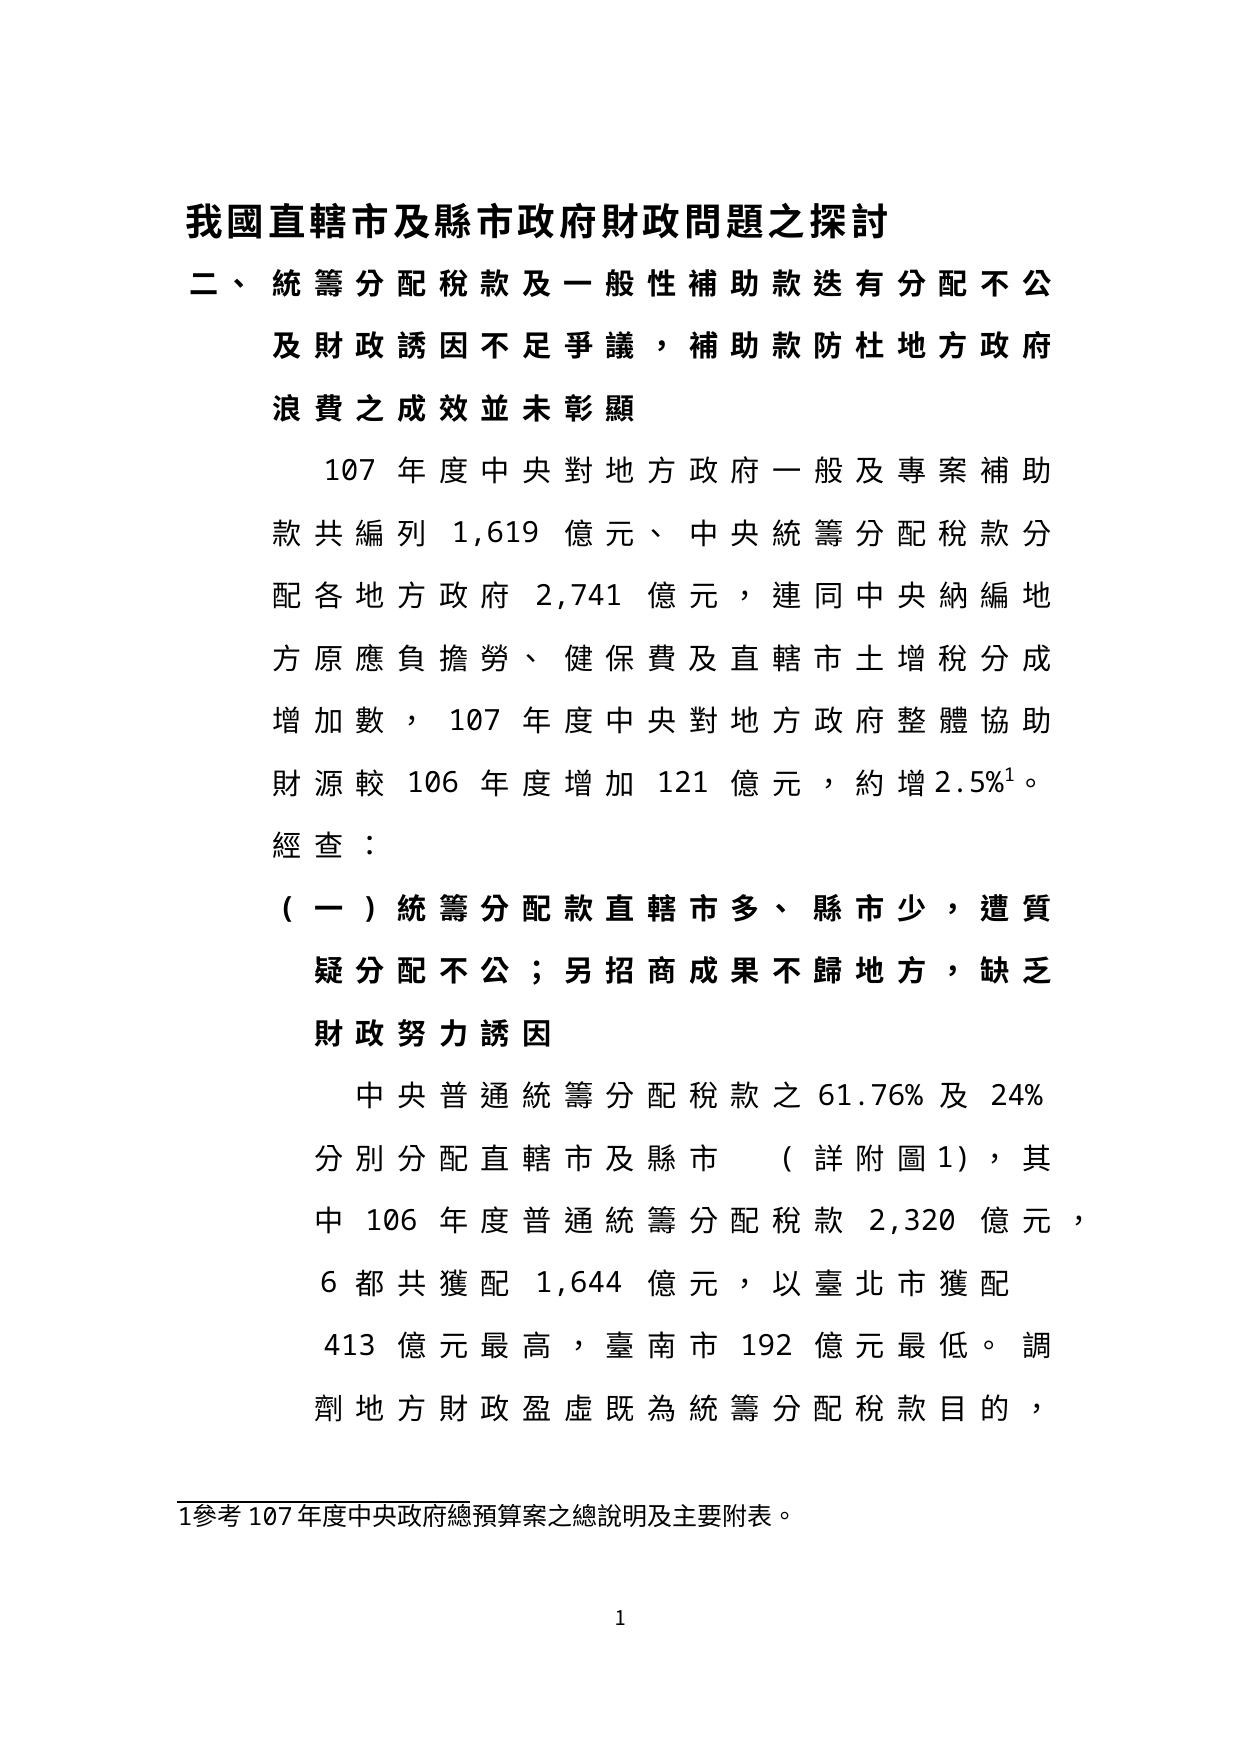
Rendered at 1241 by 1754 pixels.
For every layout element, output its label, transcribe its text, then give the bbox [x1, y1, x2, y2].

text 二、統籌分配稅款及一般性補助款迭有分配不公及財政誘因不足爭議，補助款防杜地方政府浪費之成效並未彰顯 [183, 240, 1058, 427]
text 參考107年度中央政府總預算案之總說明及主要附表。 [177, 1502, 1063, 1532]
text 中央普通統籌分配稅款之61.76%及24%分別分配直轄市及縣市 (詳附圖1)，其中106年度普通統籌分配稅款2,320億元，6都共獲配1,644億元，以臺北市獲配413億元最高，臺南市192億元最低。調劑地方財政盈虛既為統籌分配稅款目的，然6都獲配逾6成稅款，招致獨厚6都非議。 [271, 1052, 1058, 1490]
text (一)統籌分配款直轄市多、縣市少，遭質疑分配不公；另招商成果不歸地方，缺乏財政努力誘因 [242, 865, 1058, 1052]
text 107年度中央對地方政府一般及專案補助款共編列1,619億元、中央統籌分配稅款分配各地方政府2,741億元，連同中央納編地方原應負擔勞、健保費及直轄市土增稅分成增加數，107年度中央對地方政府整體協助財源較106年度增加121億元，約增2.5%。經查： [242, 427, 1058, 865]
text 我國直轄市及縣市政府財政問題之探討 [183, 177, 1058, 240]
